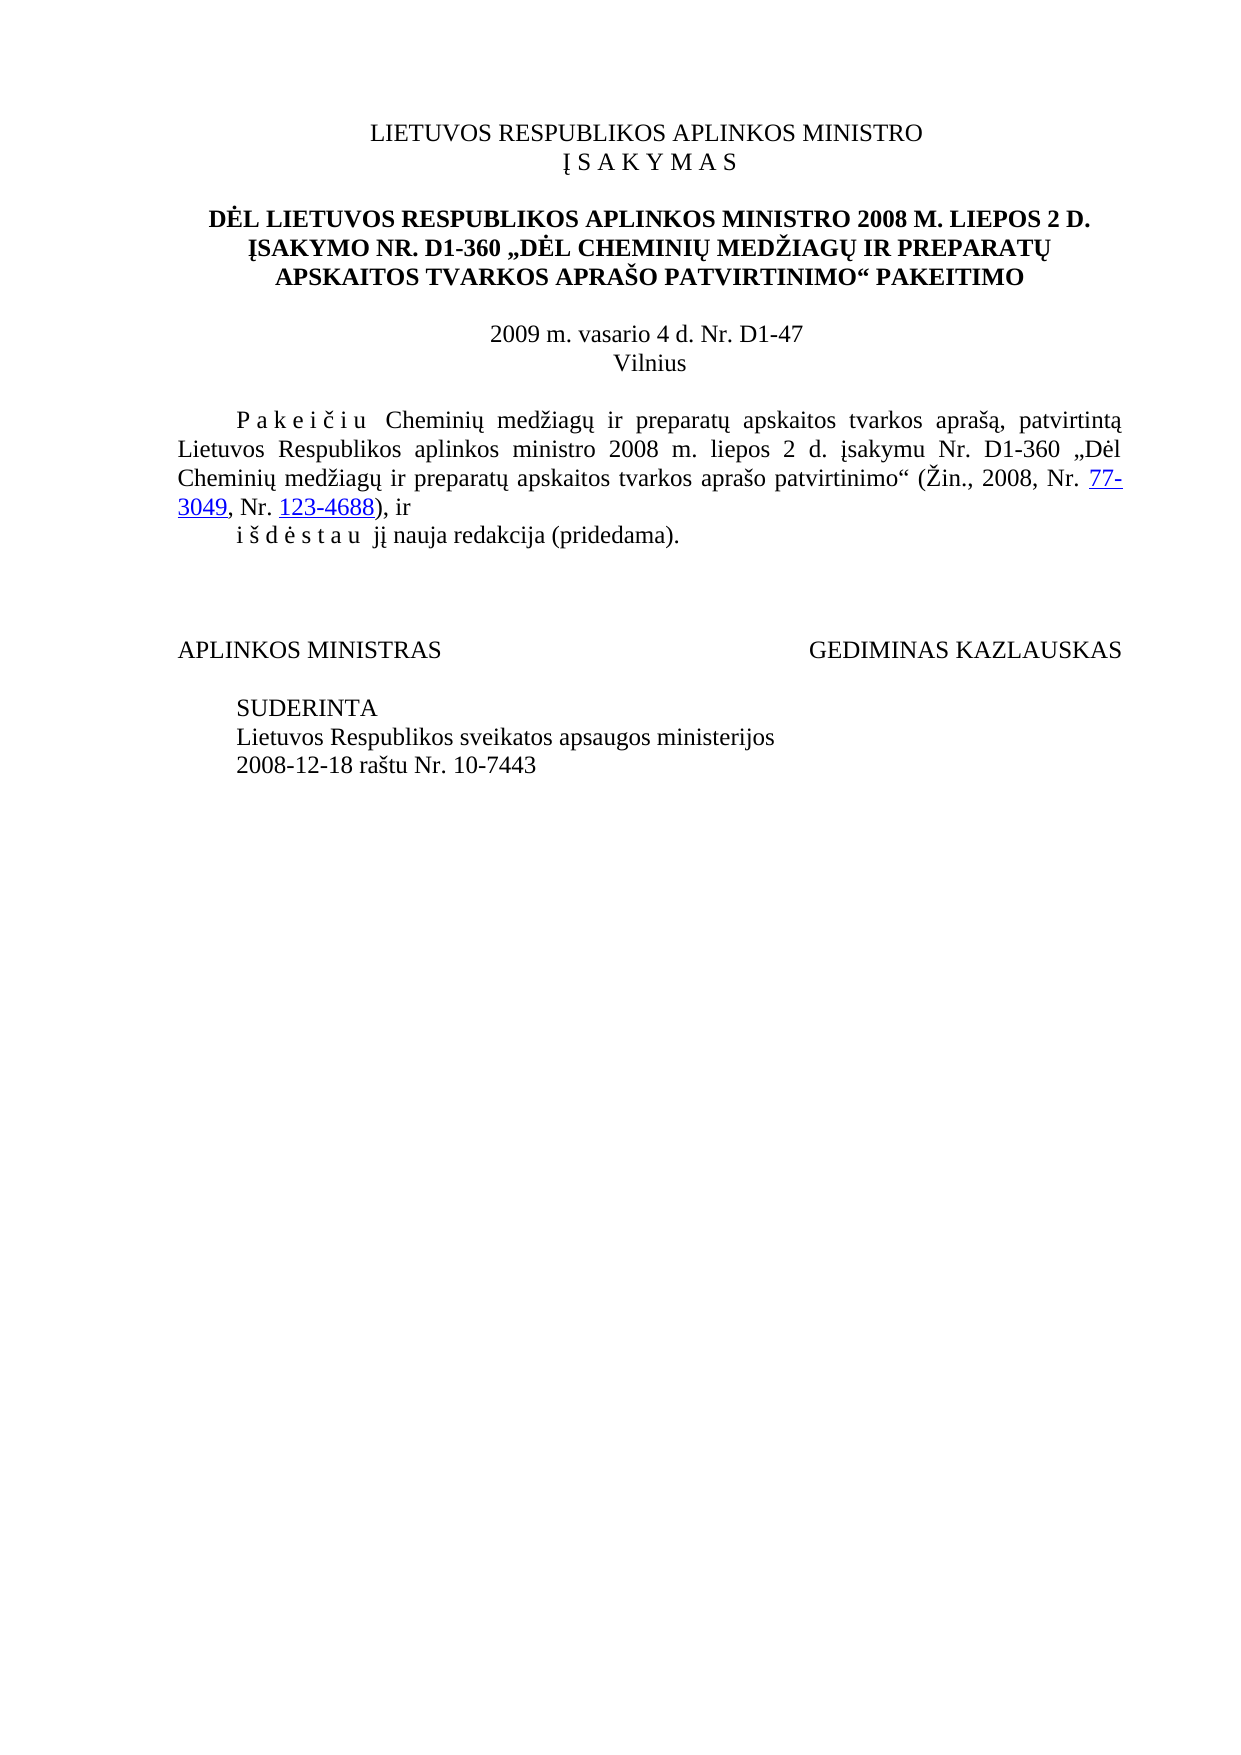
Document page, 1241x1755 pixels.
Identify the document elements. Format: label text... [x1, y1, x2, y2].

text LIETUVOS RESPUBLIKOS APLINKOS MINISTRO [177, 118, 1122, 147]
text SUDERINTA [177, 693, 1122, 722]
text 2009 m. vasario 4 d. Nr. D1-47 [177, 319, 1122, 348]
text Vilnius [177, 348, 1122, 377]
text išdėstau jį nauja redakcija (pridedama). [177, 521, 1122, 549]
text Lietuvos Respublikos sveikatos apsaugos ministerijos [177, 722, 1122, 751]
text DĖL LIETUVOS RESPUBLIKOS APLINKOS MINISTRO 2008 M. LIEPOS 2 D. ĮSAKYMO NR. D1-360 „DĖL CHEMINIŲ MEDŽIAGŲ IR PREPARATŲ APSKAITOS TVARKOS APRAŠO PATVIRTINIMO“ PAKEITIMO [177, 204, 1122, 291]
text Pakeičiu Cheminių medžiagų ir preparatų apskaitos tvarkos aprašą, patvirtintą Lietuvos Respublikos aplinkos ministro 2008 m. liepos 2 d. įsakymu Nr. D1-360 „Dėl Cheminių medžiagų ir preparatų apskaitos tvarkos aprašo patvirtinimo“ (Žin., 2008, Nr. 77-3049, Nr. 123-4688), ir [177, 406, 1122, 521]
text APLINKOS MINISTRAS GEDIMINAS KAZLAUSKAS [177, 636, 1122, 664]
text ĮSAKYMAS [177, 147, 1122, 176]
text 2008-12-18 raštu Nr. 10-7443 [177, 751, 1122, 779]
